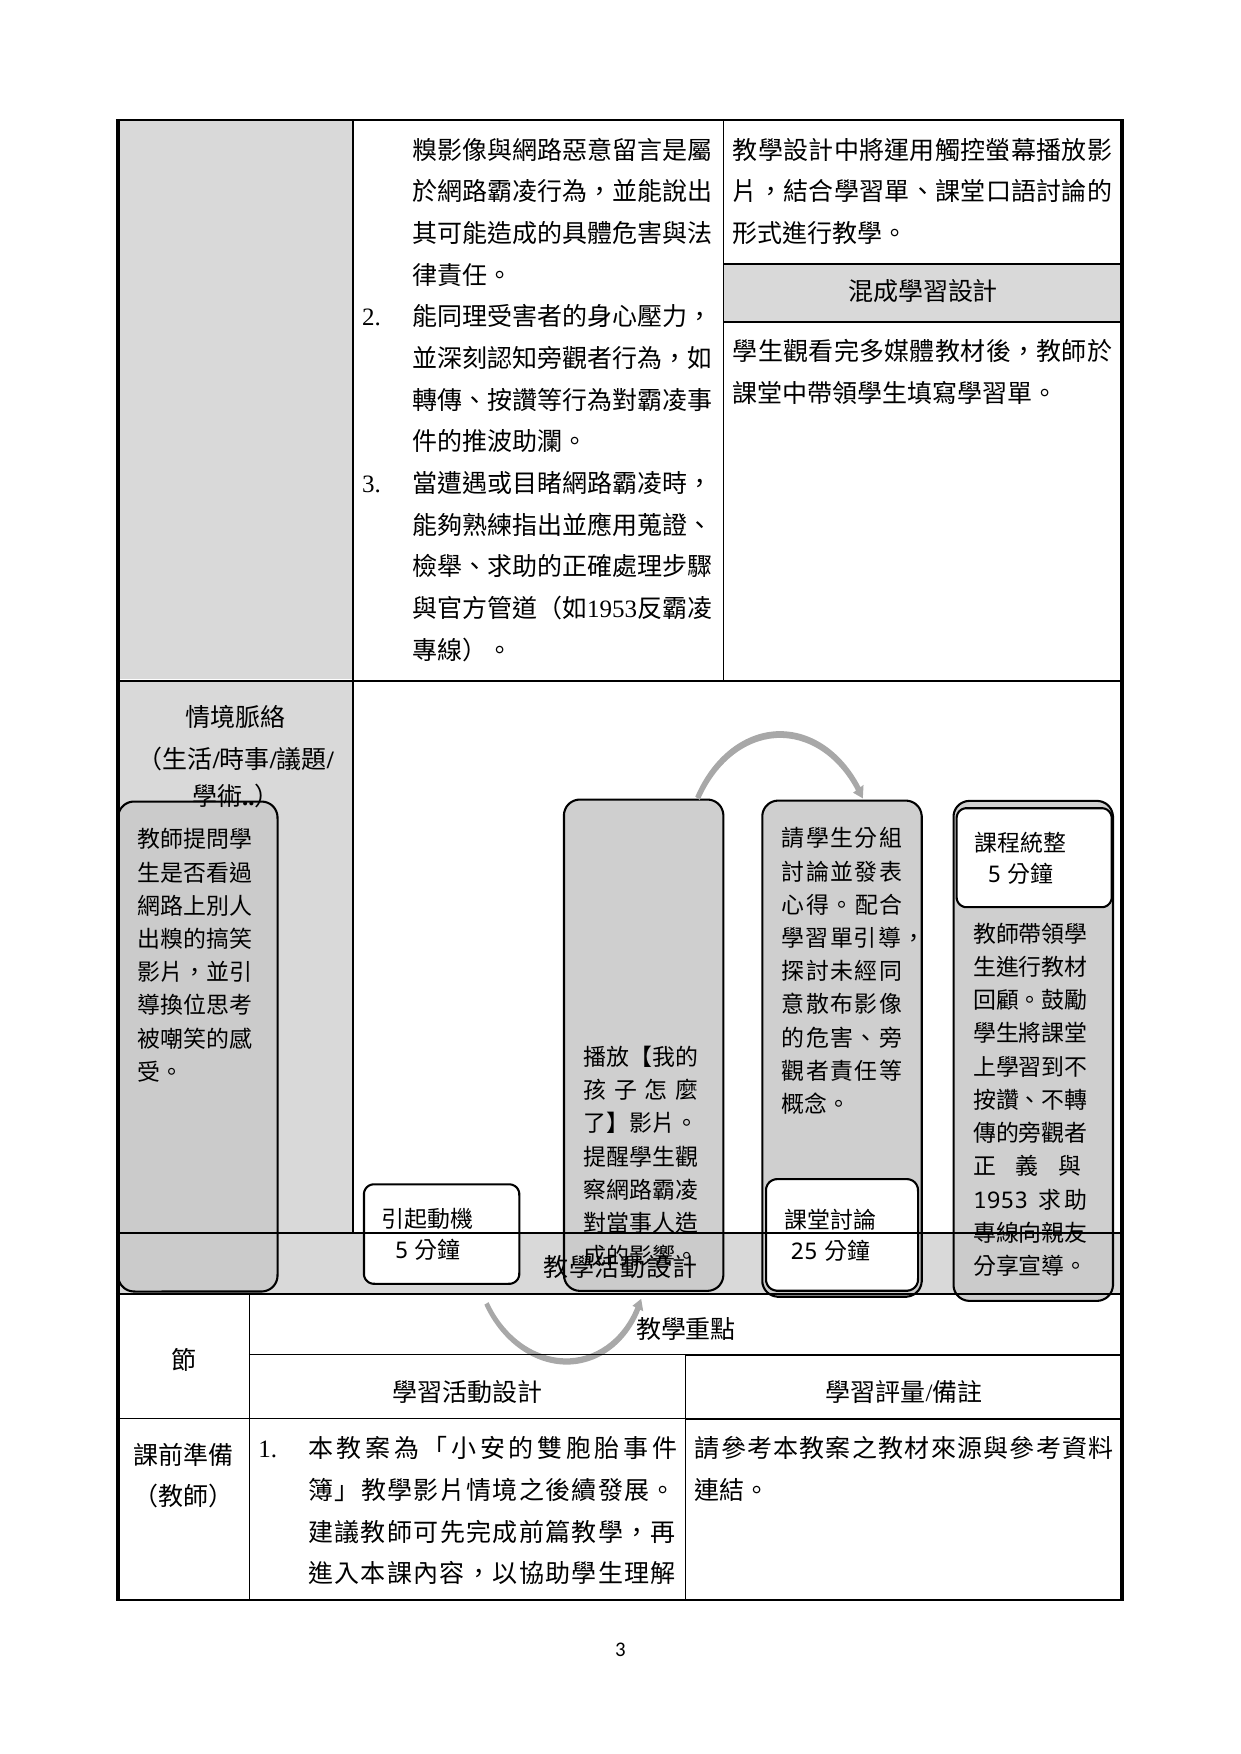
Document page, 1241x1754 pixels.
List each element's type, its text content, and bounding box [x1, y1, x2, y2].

table_cell 請參考本教案之教材來源與參考資料連結。 [686, 1420, 1120, 1599]
table_cell 混成學習設計 [724, 265, 1120, 321]
table_cell 節 [120, 1295, 249, 1418]
table_cell 教學設計中將運用觸控螢幕播放影片，結合學習單、課堂口語討論的形式進行教學。 [724, 121, 1120, 263]
table_cell 本教案為「小安的雙胞胎事件簿」教學影片情境之後續發展。建議教師可先完成前篇教學，再進入本課內容，以協助學生理解事件脈絡。 準備並測試「我的孩子怎麼了」影片連結與教室的網路、投影設備。 印製本節課所需之學習單。 預先開啟並熟悉教育部「1953反霸凌專線」網站與「iWIN網路內容防護機構」的申訴頁面，以便課堂中引導學生查詢。 蒐集近期關於未經同意散布他人影像或網路霸凌的時事新聞，作為討論素材。 [250, 1419, 685, 1599]
table_cell 課前準備 （教師） [120, 1419, 249, 1599]
table_cell 學習活動設計 [250, 1355, 685, 1418]
table_cell 糗影像與網路惡意留言是屬於網路霸凌行為，並能說出其可能造成的具體危害與法律責任。 能同理受害者的身心壓力，並深刻認知旁觀者行為，如轉傳、按讚等行為對霸凌事件的推波助瀾。 當遭遇或目睹網路霸凌時，能夠熟練指出並應用蒐證、檢舉、求助的正確處理步驟與官方管道（如1953反霸凌專線）。 [354, 121, 723, 679]
table_cell 情境脈絡 （生活/時事/議題/學術..） [120, 682, 352, 1232]
table_cell 學習評量/備註 [686, 1356, 1120, 1418]
table_cell 教學活動設計 [266, 1234, 765, 1293]
table_cell 教學重點 [250, 1295, 1120, 1354]
table_cell [1113, 1234, 1120, 1293]
table_cell 學生觀看完多媒體教材後，教師於課堂中帶領學生填寫學習單。 [724, 323, 1120, 679]
table_cell [919, 1234, 954, 1293]
table_cell [702, 738, 862, 1232]
table_cell [120, 121, 352, 679]
table_cell [354, 682, 1120, 1232]
